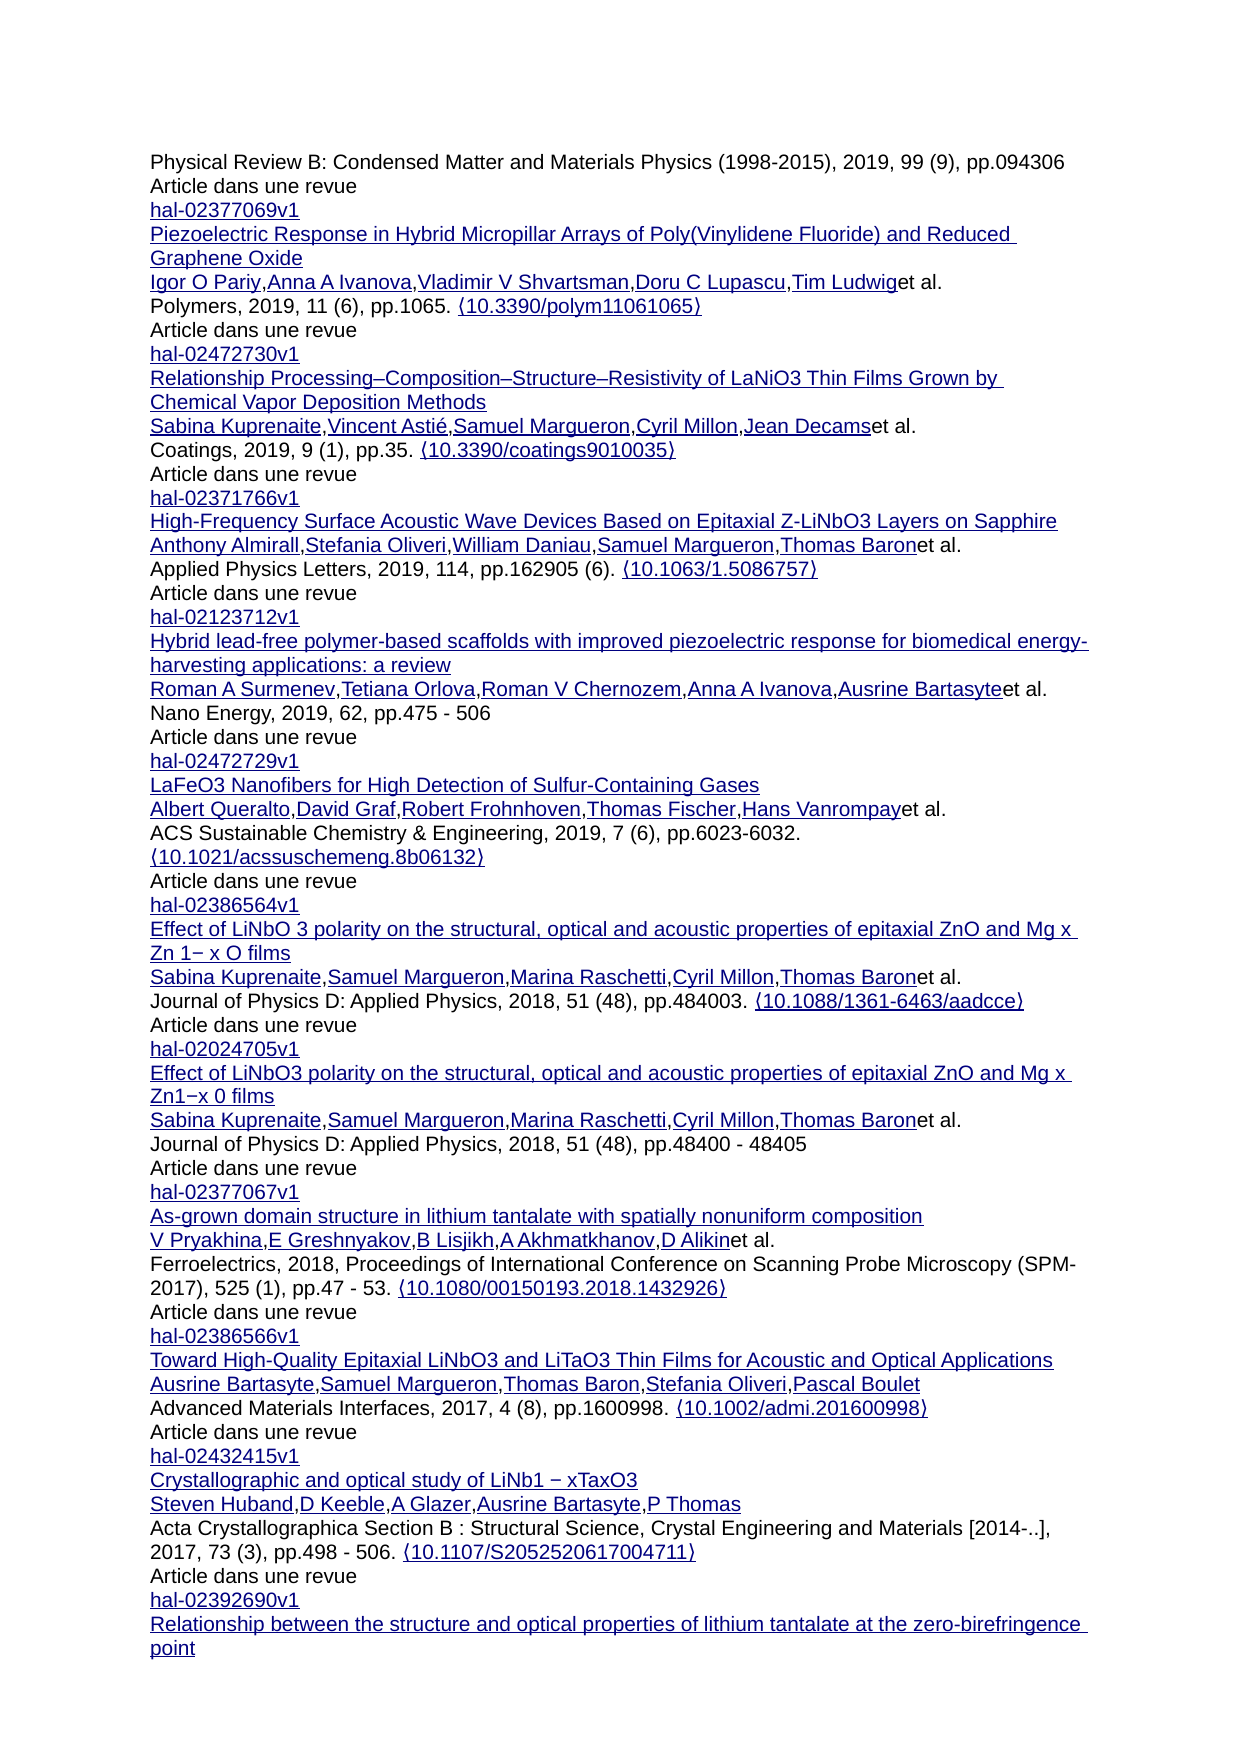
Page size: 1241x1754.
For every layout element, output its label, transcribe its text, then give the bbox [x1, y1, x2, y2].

table_cell Effect of LiNbO 3 polarity on the structural, optical and acoustic properties of epitaxial ZnO and Mg x Zn 1− x O films Sabina Kuprenaite,Samuel Margueron,Marina Raschetti,Cyril Millon,Thomas Baronet al. Journal of Physics D: Applied Physics, 2018, 51 (48), pp.484003. ⟨10.1088/1361-6463/aadcce⟩ Article dans une revue hal-02024705v1 [150, 917, 1090, 1060]
table_cell Physical Review B: Condensed Matter and Materials Physics (1998-2015), 2019, 99 (9), pp.094306 Article dans une revue hal-02377069v1 [150, 150, 1090, 222]
table_cell Toward High-Quality Epitaxial LiNbO3 and LiTaO3 Thin Films for Acoustic and Optical Applications Ausrine Bartasyte,Samuel Margueron,Thomas Baron,Stefania Oliveri,Pascal Boulet Advanced Materials Interfaces, 2017, 4 (8), pp.1600998. ⟨10.1002/admi.201600998⟩ Article dans une revue hal-02432415v1 [150, 1348, 1090, 1468]
table_cell High-Frequency Surface Acoustic Wave Devices Based on Epitaxial Z-LiNbO3 Layers on Sapphire Anthony Almirall,Stefania Oliveri,William Daniau,Samuel Margueron,Thomas Baronet al. Applied Physics Letters, 2019, 114, pp.162905 (6). ⟨10.1063/1.5086757⟩ Article dans une revue hal-02123712v1 [150, 509, 1090, 629]
table_cell Piezoelectric Response in Hybrid Micropillar Arrays of Poly(Vinylidene Fluoride) and Reduced Graphene Oxide Igor O Pariy,Anna A Ivanova,Vladimir V Shvartsman,Doru C Lupascu,Tim Ludwiget al. Polymers, 2019, 11 (6), pp.1065. ⟨10.3390/polym11061065⟩ Article dans une revue hal-02472730v1 [150, 222, 1090, 366]
table_cell Relationship between the structure and optical properties of lithium tantalate at the zero-birefringence point [150, 1611, 1090, 1659]
table_cell LaFeO3 Nanofibers for High Detection of Sulfur-Containing Gases Albert Queralto,David Graf,Robert Frohnhoven,Thomas Fischer,Hans Vanrompayet al. ACS Sustainable Chemistry & Engineering, 2019, 7 (6), pp.6023-6032. ⟨10.1021/acssuschemeng.8b06132⟩ Article dans une revue hal-02386564v1 [150, 773, 1090, 917]
table_cell Crystallographic and optical study of LiNb1 − xTaxO3 Steven Huband,D Keeble,A Glazer,Ausrine Bartasyte,P Thomas Acta Crystallographica Section B : Structural Science, Crystal Engineering and Materials [2014-..], 2017, 73 (3), pp.498 - 506. ⟨10.1107/S2052520617004711⟩ Article dans une revue hal-02392690v1 [150, 1468, 1090, 1611]
table_cell Relationship Processing–Composition–Structure–Resistivity of LaNiO3 Thin Films Grown by Chemical Vapor Deposition Methods Sabina Kuprenaite,Vincent Astié,Samuel Margueron,Cyril Millon,Jean Decamset al. Coatings, 2019, 9 (1), pp.35. ⟨10.3390/coatings9010035⟩ Article dans une revue hal-02371766v1 [150, 366, 1090, 509]
table_cell Effect of LiNbO3 polarity on the structural, optical and acoustic properties of epitaxial ZnO and Mg x Zn1−x 0 films Sabina Kuprenaite,Samuel Margueron,Marina Raschetti,Cyril Millon,Thomas Baronet al. Journal of Physics D: Applied Physics, 2018, 51 (48), pp.48400 - 48405 Article dans une revue hal-02377067v1 [150, 1060, 1090, 1204]
table_cell As-grown domain structure in lithium tantalate with spatially nonuniform composition V Pryakhina,E Greshnyakov,B Lisjikh,A Akhmatkhanov,D Alikinet al. Ferroelectrics, 2018, Proceedings of International Conference on Scanning Probe Microscopy (SPM-2017), 525 (1), pp.47 - 53. ⟨10.1080/00150193.2018.1432926⟩ Article dans une revue hal-02386566v1 [150, 1204, 1090, 1348]
table_cell Hybrid lead-free polymer-based scaffolds with improved piezoelectric response for biomedical energy-harvesting applications: a review Roman A Surmenev,Tetiana Orlova,Roman V Chernozem,Anna A Ivanova,Ausrine Bartasyteet al. Nano Energy, 2019, 62, pp.475 - 506 Article dans une revue hal-02472729v1 [150, 629, 1090, 773]
